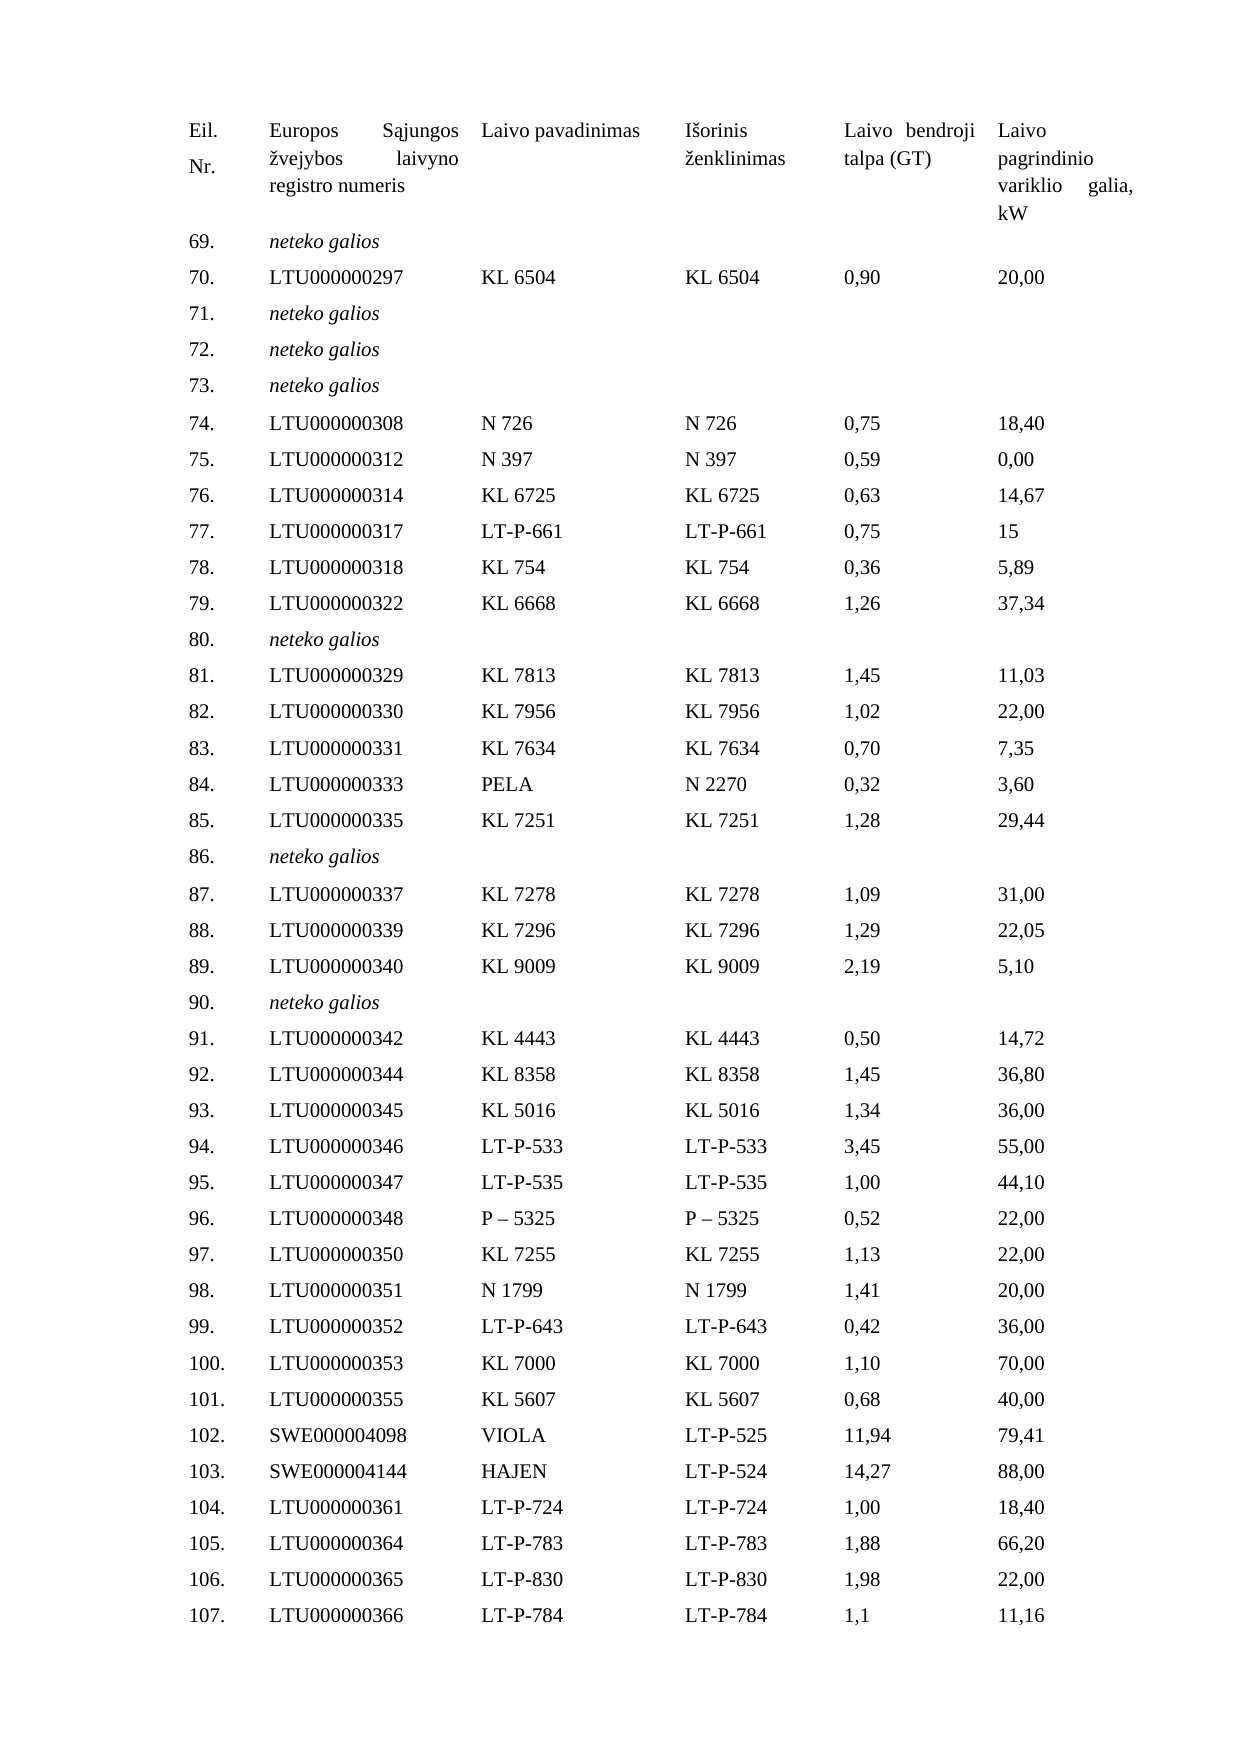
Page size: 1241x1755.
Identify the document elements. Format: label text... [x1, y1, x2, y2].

table_cell [833, 990, 986, 1026]
table_cell LTU000000318 [258, 555, 470, 591]
table_cell 72. [177, 337, 258, 373]
table_cell [833, 301, 986, 337]
table_cell LTU000000366 [258, 1603, 470, 1627]
table_cell KL 6725 [470, 483, 674, 519]
table_cell 1,98 [833, 1567, 986, 1603]
table_cell 89. [177, 954, 258, 990]
table_cell 5,89 [986, 555, 1145, 591]
table_cell LTU000000361 [258, 1495, 470, 1531]
table_cell LT-P-830 [470, 1567, 674, 1603]
table_cell 85. [177, 808, 258, 843]
table_cell 100. [177, 1350, 258, 1386]
table_cell [674, 229, 833, 264]
table_cell KL 9009 [674, 954, 833, 990]
table_cell KL 7813 [674, 663, 833, 699]
table_cell 22,00 [986, 1206, 1145, 1242]
table_cell LT-P-784 [674, 1603, 833, 1627]
table_cell 1,02 [833, 699, 986, 735]
table_cell 101. [177, 1386, 258, 1422]
table_cell 102. [177, 1423, 258, 1458]
table_cell 0,42 [833, 1314, 986, 1350]
table_cell 20,00 [986, 265, 1145, 301]
table_cell LTU000000335 [258, 808, 470, 843]
table_cell [986, 337, 1145, 373]
table_cell LTU000000348 [258, 1206, 470, 1242]
table_cell 79,41 [986, 1423, 1145, 1458]
table_cell LTU000000314 [258, 483, 470, 519]
table_cell 1,09 [833, 882, 986, 918]
table_cell KL 5016 [470, 1098, 674, 1134]
table_cell [674, 301, 833, 337]
table_cell KL 7956 [674, 699, 833, 735]
table_cell 82. [177, 699, 258, 735]
table_cell LTU000000355 [258, 1386, 470, 1422]
table_cell 36,00 [986, 1314, 1145, 1350]
table_cell 74. [177, 411, 258, 447]
table_cell KL 7278 [674, 882, 833, 918]
table_cell LT-P-535 [674, 1170, 833, 1206]
table_cell KL 7255 [470, 1242, 674, 1278]
table_cell 31,00 [986, 882, 1145, 918]
table_cell neteko galios [258, 229, 470, 264]
table_cell 36,00 [986, 1098, 1145, 1134]
table_cell [674, 373, 833, 411]
table_cell LTU000000346 [258, 1134, 470, 1170]
table_cell 0,50 [833, 1026, 986, 1062]
table_cell 0,52 [833, 1206, 986, 1242]
table_cell [470, 373, 674, 411]
table_cell 70,00 [986, 1350, 1145, 1386]
table_cell 79. [177, 591, 258, 627]
table_cell LT-P-724 [674, 1495, 833, 1531]
table_cell KL 6504 [470, 265, 674, 301]
table_cell 97. [177, 1242, 258, 1278]
table_cell LT-P-533 [470, 1134, 674, 1170]
table_header Europos Sąjungos žvejybos laivyno registro numeris [258, 118, 470, 228]
table_cell KL 7296 [470, 918, 674, 954]
table_cell KL 7278 [470, 882, 674, 918]
table_cell 78. [177, 555, 258, 591]
table_cell KL 4443 [674, 1026, 833, 1062]
table_cell 71. [177, 301, 258, 337]
table_cell 1,00 [833, 1495, 986, 1531]
table_cell 1,45 [833, 1062, 986, 1098]
table_cell 22,00 [986, 1567, 1145, 1603]
table_cell KL 4443 [470, 1026, 674, 1062]
table_cell 55,00 [986, 1134, 1145, 1170]
table_cell SWE000004144 [258, 1459, 470, 1494]
table_cell [986, 990, 1145, 1026]
table_cell 80. [177, 627, 258, 663]
table_cell 3,60 [986, 771, 1145, 807]
table_cell 99. [177, 1314, 258, 1350]
table_cell 0,70 [833, 735, 986, 771]
table_cell 1,34 [833, 1098, 986, 1134]
table_cell 93. [177, 1098, 258, 1134]
table_cell 0,75 [833, 411, 986, 447]
table_cell KL 7251 [674, 808, 833, 843]
table_cell KL 7634 [674, 735, 833, 771]
table_cell 88. [177, 918, 258, 954]
table_cell 40,00 [986, 1386, 1145, 1422]
table_cell [674, 337, 833, 373]
table_cell 3,45 [833, 1134, 986, 1170]
table_header Eil. Nr. [177, 118, 258, 228]
table_cell 14,67 [986, 483, 1145, 519]
table_cell 1,41 [833, 1278, 986, 1314]
table_cell [833, 337, 986, 373]
table_cell 103. [177, 1459, 258, 1494]
table_cell [470, 301, 674, 337]
table_cell 5,10 [986, 954, 1145, 990]
table_cell 84. [177, 771, 258, 807]
table_cell KL 6725 [674, 483, 833, 519]
table_header Laivo pavadinimas [470, 118, 674, 228]
table_cell 14,27 [833, 1459, 986, 1494]
table_cell LT-P-525 [674, 1423, 833, 1458]
table_cell 1,88 [833, 1531, 986, 1567]
table_cell LT-P-643 [470, 1314, 674, 1350]
table_cell KL 7255 [674, 1242, 833, 1278]
table_cell LTU000000337 [258, 882, 470, 918]
table_cell LTU000000339 [258, 918, 470, 954]
table_cell LTU000000322 [258, 591, 470, 627]
table_cell 91. [177, 1026, 258, 1062]
table_header Laivo pagrindinio variklio galia, kW [986, 118, 1145, 228]
table_cell 106. [177, 1567, 258, 1603]
table_cell [986, 229, 1145, 264]
table_cell 1,28 [833, 808, 986, 843]
table_cell N 397 [470, 447, 674, 483]
table_cell LTU000000329 [258, 663, 470, 699]
table_cell [470, 627, 674, 663]
table_cell 88,00 [986, 1459, 1145, 1494]
table_cell 73. [177, 373, 258, 411]
table_cell LTU000000345 [258, 1098, 470, 1134]
table_cell 0,32 [833, 771, 986, 807]
table_cell 1,10 [833, 1350, 986, 1386]
table_cell KL 9009 [470, 954, 674, 990]
table_cell LTU000000312 [258, 447, 470, 483]
table_cell LT-P-830 [674, 1567, 833, 1603]
table_cell 87. [177, 882, 258, 918]
table_cell KL 7956 [470, 699, 674, 735]
table_cell 107. [177, 1603, 258, 1627]
table_cell N 397 [674, 447, 833, 483]
table_cell 95. [177, 1170, 258, 1206]
table_cell 69. [177, 229, 258, 264]
table_cell [470, 844, 674, 882]
table_cell KL 6668 [674, 591, 833, 627]
table_cell 1,00 [833, 1170, 986, 1206]
table_cell VIOLA [470, 1423, 674, 1458]
table_cell LTU000000342 [258, 1026, 470, 1062]
table_cell 2,19 [833, 954, 986, 990]
table_cell LT-P-784 [470, 1603, 674, 1627]
table_cell 0,36 [833, 555, 986, 591]
table_cell 1,1 [833, 1603, 986, 1627]
table_cell KL 7251 [470, 808, 674, 843]
table_cell N 726 [674, 411, 833, 447]
table_cell 1,26 [833, 591, 986, 627]
table_cell 11,94 [833, 1423, 986, 1458]
table_cell 22,05 [986, 918, 1145, 954]
table_cell KL 7634 [470, 735, 674, 771]
table_cell N 1799 [470, 1278, 674, 1314]
table_cell 15 [986, 519, 1145, 555]
table_cell LTU000000308 [258, 411, 470, 447]
table_cell 0,59 [833, 447, 986, 483]
table_cell neteko galios [258, 301, 470, 337]
table_cell LT-P-661 [674, 519, 833, 555]
table_cell 0,90 [833, 265, 986, 301]
table_cell KL 754 [470, 555, 674, 591]
table_cell LTU000000344 [258, 1062, 470, 1098]
table_cell 7,35 [986, 735, 1145, 771]
table_cell [674, 627, 833, 663]
table_cell LT-P-524 [674, 1459, 833, 1494]
table_cell [833, 627, 986, 663]
table_cell KL 5607 [674, 1386, 833, 1422]
table_cell KL 6504 [674, 265, 833, 301]
table_cell 36,80 [986, 1062, 1145, 1098]
table_cell neteko galios [258, 990, 470, 1026]
table_cell 11,16 [986, 1603, 1145, 1627]
table_cell 76. [177, 483, 258, 519]
table_cell LTU000000317 [258, 519, 470, 555]
table_cell 14,72 [986, 1026, 1145, 1062]
table_cell [833, 373, 986, 411]
table_cell LT-P-643 [674, 1314, 833, 1350]
table_cell neteko galios [258, 337, 470, 373]
table_cell 20,00 [986, 1278, 1145, 1314]
table_cell 18,40 [986, 1495, 1145, 1531]
table_cell LTU000000365 [258, 1567, 470, 1603]
table_cell N 2270 [674, 771, 833, 807]
table_cell N 1799 [674, 1278, 833, 1314]
table_cell 0,75 [833, 519, 986, 555]
table_cell 18,40 [986, 411, 1145, 447]
table_cell LTU000000331 [258, 735, 470, 771]
table_cell neteko galios [258, 627, 470, 663]
table_cell KL 7296 [674, 918, 833, 954]
table_cell [674, 990, 833, 1026]
table_cell 0,63 [833, 483, 986, 519]
table_cell SWE000004098 [258, 1423, 470, 1458]
table_cell LT-P-724 [470, 1495, 674, 1531]
table_cell LTU000000364 [258, 1531, 470, 1567]
table_cell 11,03 [986, 663, 1145, 699]
table_cell LTU000000350 [258, 1242, 470, 1278]
table_cell [986, 627, 1145, 663]
table_cell 86. [177, 844, 258, 882]
table_cell KL 8358 [674, 1062, 833, 1098]
table_cell LTU000000340 [258, 954, 470, 990]
table_cell LTU000000297 [258, 265, 470, 301]
table_cell LT-P-535 [470, 1170, 674, 1206]
table_cell 81. [177, 663, 258, 699]
table_cell LT-P-533 [674, 1134, 833, 1170]
table_cell 104. [177, 1495, 258, 1531]
table_cell PELA [470, 771, 674, 807]
table_cell 1,13 [833, 1242, 986, 1278]
table_cell 75. [177, 447, 258, 483]
table_cell 29,44 [986, 808, 1145, 843]
table_cell 37,34 [986, 591, 1145, 627]
table_cell 83. [177, 735, 258, 771]
table_header Laivo bendroji talpa (GT) [833, 118, 986, 228]
table_cell 44,10 [986, 1170, 1145, 1206]
table_cell KL 5016 [674, 1098, 833, 1134]
table_cell [470, 229, 674, 264]
table_cell LTU000000352 [258, 1314, 470, 1350]
table_cell 0,00 [986, 447, 1145, 483]
table_cell 92. [177, 1062, 258, 1098]
table_cell 66,20 [986, 1531, 1145, 1567]
table_cell KL 8358 [470, 1062, 674, 1098]
table_cell LTU000000347 [258, 1170, 470, 1206]
table_cell LTU000000353 [258, 1350, 470, 1386]
table_cell KL 7813 [470, 663, 674, 699]
table_cell LT-P-783 [674, 1531, 833, 1567]
table_cell N 726 [470, 411, 674, 447]
table_cell [833, 229, 986, 264]
table_cell neteko galios [258, 373, 470, 411]
table_cell 105. [177, 1531, 258, 1567]
table_cell [986, 301, 1145, 337]
table_header Išorinis ženklinimas [674, 118, 833, 228]
table_cell P – 5325 [674, 1206, 833, 1242]
table_cell KL 754 [674, 555, 833, 591]
table_cell 98. [177, 1278, 258, 1314]
table_cell 94. [177, 1134, 258, 1170]
table_cell [674, 844, 833, 882]
table_cell KL 7000 [470, 1350, 674, 1386]
table_cell LT-P-783 [470, 1531, 674, 1567]
table_cell 77. [177, 519, 258, 555]
table_cell HAJEN [470, 1459, 674, 1494]
table_cell LTU000000351 [258, 1278, 470, 1314]
table_cell 22,00 [986, 699, 1145, 735]
table_cell 70. [177, 265, 258, 301]
table_cell P – 5325 [470, 1206, 674, 1242]
table_cell 0,68 [833, 1386, 986, 1422]
table_cell [833, 844, 986, 882]
table_cell [986, 844, 1145, 882]
table_cell KL 6668 [470, 591, 674, 627]
table_cell KL 5607 [470, 1386, 674, 1422]
table_cell 1,29 [833, 918, 986, 954]
table_cell LTU000000333 [258, 771, 470, 807]
table_cell LT-P-661 [470, 519, 674, 555]
table_cell 90. [177, 990, 258, 1026]
table_cell 22,00 [986, 1242, 1145, 1278]
table_cell [470, 337, 674, 373]
table_cell [470, 990, 674, 1026]
table_cell neteko galios [258, 844, 470, 882]
table_cell 96. [177, 1206, 258, 1242]
table_cell KL 7000 [674, 1350, 833, 1386]
table_cell [986, 373, 1145, 411]
table_cell 1,45 [833, 663, 986, 699]
table_cell LTU000000330 [258, 699, 470, 735]
